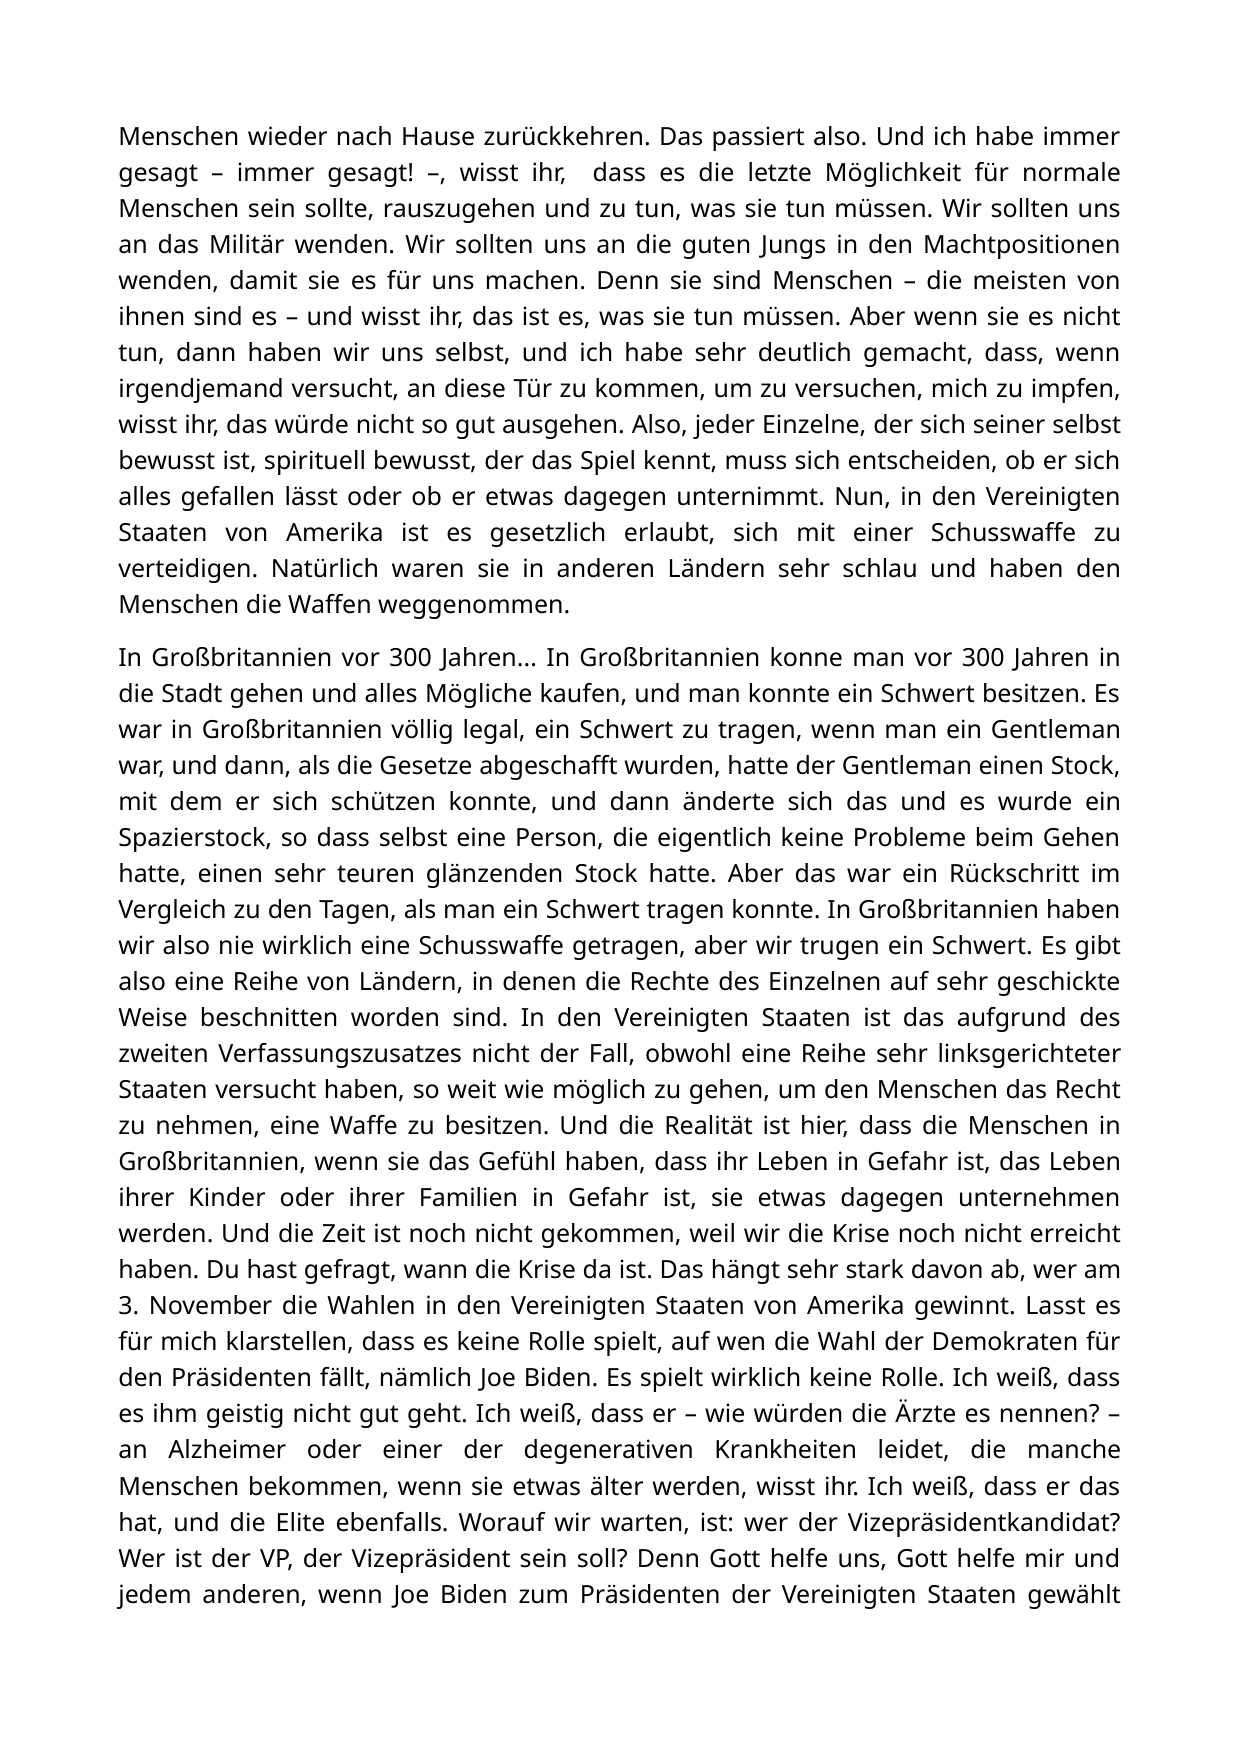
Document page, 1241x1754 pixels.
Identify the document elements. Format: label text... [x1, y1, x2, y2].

text In Großbritannien vor 300 Jahren... In Großbritannien konne man vor 300 Jahren in die Stadt gehen und alles Mögliche kaufen, und man konnte ein Schwert besitzen. Es war in Großbritannien völlig legal, ein Schwert zu tragen, wenn man ein Gentleman war, und dann, als die Gesetze abgeschafft wurden, hatte der Gentleman einen Stock, mit dem er sich schützen konnte, und dann änderte sich das und es wurde ein Spazierstock, so dass selbst eine Person, die eigentlich keine Probleme beim Gehen hatte, einen sehr teuren glänzenden Stock hatte. Aber das war ein Rückschritt im Vergleich zu den Tagen, als man ein Schwert tragen konnte. In Großbritannien haben wir also nie wirklich eine Schusswaffe getragen, aber wir trugen ein Schwert. Es gibt also eine Reihe von Ländern, in denen die Rechte des Einzelnen auf sehr geschickte Weise beschnitten worden sind. In den Vereinigten Staaten ist das aufgrund des zweiten Verfassungszusatzes nicht der Fall, obwohl eine Reihe sehr linksgerichteter Staaten versucht haben, so weit wie möglich zu gehen, um den Menschen das Recht zu nehmen, eine Waffe zu besitzen. Und die Realität ist hier, dass die Menschen in Großbritannien, wenn sie das Gefühl haben, dass ihr Leben in Gefahr ist, das Leben ihrer Kinder oder ihrer Familien in Gefahr ist, sie etwas dagegen unternehmen werden. Und die Zeit ist noch nicht gekommen, weil wir die Krise noch nicht erreicht haben. Du hast gefragt, wann die Krise da ist. Das hängt sehr stark davon ab, wer am 3. November die Wahlen in den Vereinigten Staaten von Amerika gewinnt. Lasst es für mich klarstellen, dass es keine Rolle spielt, auf wen die Wahl der Demokraten für den Präsidenten fällt, nämlich Joe Biden. Es spielt wirklich keine Rolle. Ich weiß, dass es ihm geistig nicht gut geht. Ich weiß, dass er – wie würden die Ärzte es nennen? – an Alzheimer oder einer der degenerativen Krankheiten leidet, die manche Menschen bekommen, wenn sie etwas älter werden, wisst ihr. Ich weiß, dass er das hat, und die Elite ebenfalls. Worauf wir warten, ist: wer der Vizepräsidentkandidat? Wer ist der VP, der Vizepräsident sein soll? Denn Gott helfe uns, Gott helfe mir und jedem anderen, wenn Joe Biden zum Präsidenten der Vereinigten Staaten gewählt [118, 639, 1122, 1612]
text Menschen wieder nach Hause zurückkehren. Das passiert also. Und ich habe immer gesagt – immer gesagt! –, wisst ihr, dass es die letzte Möglichkeit für normale Menschen sein sollte, rauszugehen und zu tun, was sie tun müssen. Wir sollten uns an das Militär wenden. Wir sollten uns an die guten Jungs in den Machtpositionen wenden, damit sie es für uns machen. Denn sie sind Menschen – die meisten von ihnen sind es – und wisst ihr, das ist es, was sie tun müssen. Aber wenn sie es nicht tun, dann haben wir uns selbst, und ich habe sehr deutlich gemacht, dass, wenn irgendjemand versucht, an diese Tür zu kommen, um zu versuchen, mich zu impfen, wisst ihr, das würde nicht so gut ausgehen. Also, jeder Einzelne, der sich seiner selbst bewusst ist, spirituell bewusst, der das Spiel kennt, muss sich entscheiden, ob er sich alles gefallen lässt oder ob er etwas dagegen unternimmt. Nun, in den Vereinigten Staaten von Amerika ist es gesetzlich erlaubt, sich mit einer Schusswaffe zu verteidigen. Natürlich waren sie in anderen Ländern sehr schlau und haben den Menschen die Waffen weggenommen. [118, 118, 1122, 622]
